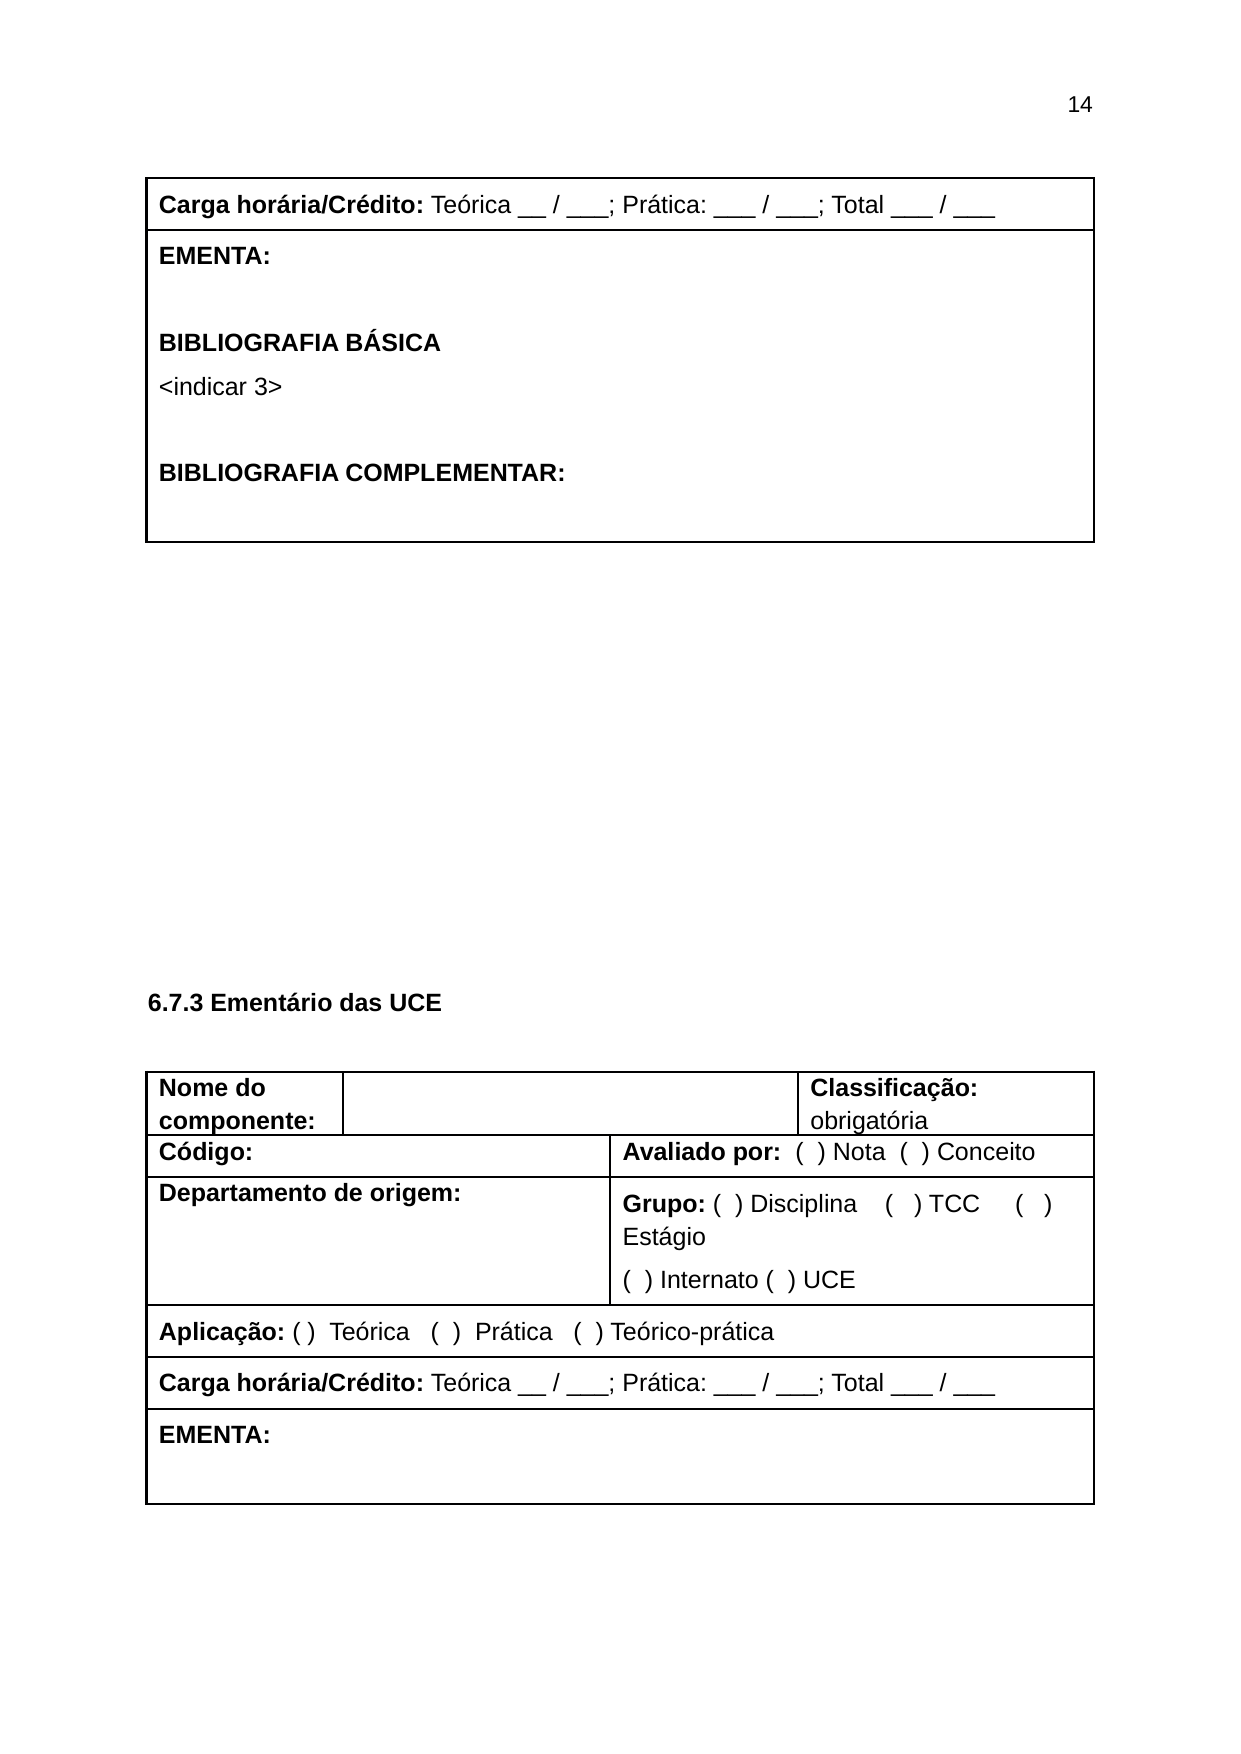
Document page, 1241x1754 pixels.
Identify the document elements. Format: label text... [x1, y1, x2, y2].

table_cell Departamento de origem: [148, 1178, 609, 1304]
table_header [344, 1073, 797, 1134]
table_cell EMENTA: [148, 1410, 1093, 1503]
table_cell Código: [148, 1136, 609, 1176]
table_header Nome do componente: [148, 1073, 342, 1134]
table_cell Aplicação: ( ) Teórica ( ) Prática ( ) Teórico-prática [148, 1306, 1093, 1356]
subtitle 6.7.3 Ementário das UCE [148, 988, 1093, 1017]
table_cell Carga horária/Crédito: Teórica __ / ___; Prática: ___ / ___; Total ___ / ___ [148, 1358, 1093, 1407]
table_cell EMENTA: BIBLIOGRAFIA BÁSICA <indicar 3> BIBLIOGRAFIA COMPLEMENTAR: [148, 231, 1093, 541]
table_cell Carga horária/Crédito: Teórica __ / ___; Prática: ___ / ___; Total ___ / ___ [148, 179, 1093, 229]
table_cell Grupo: ( ) Disciplina ( ) TCC ( ) Estágio ( ) Internato ( ) UCE [611, 1178, 1093, 1304]
table_header Classificação: obrigatória [799, 1073, 1093, 1134]
table_cell Avaliado por: ( ) Nota ( ) Conceito [611, 1136, 1093, 1176]
